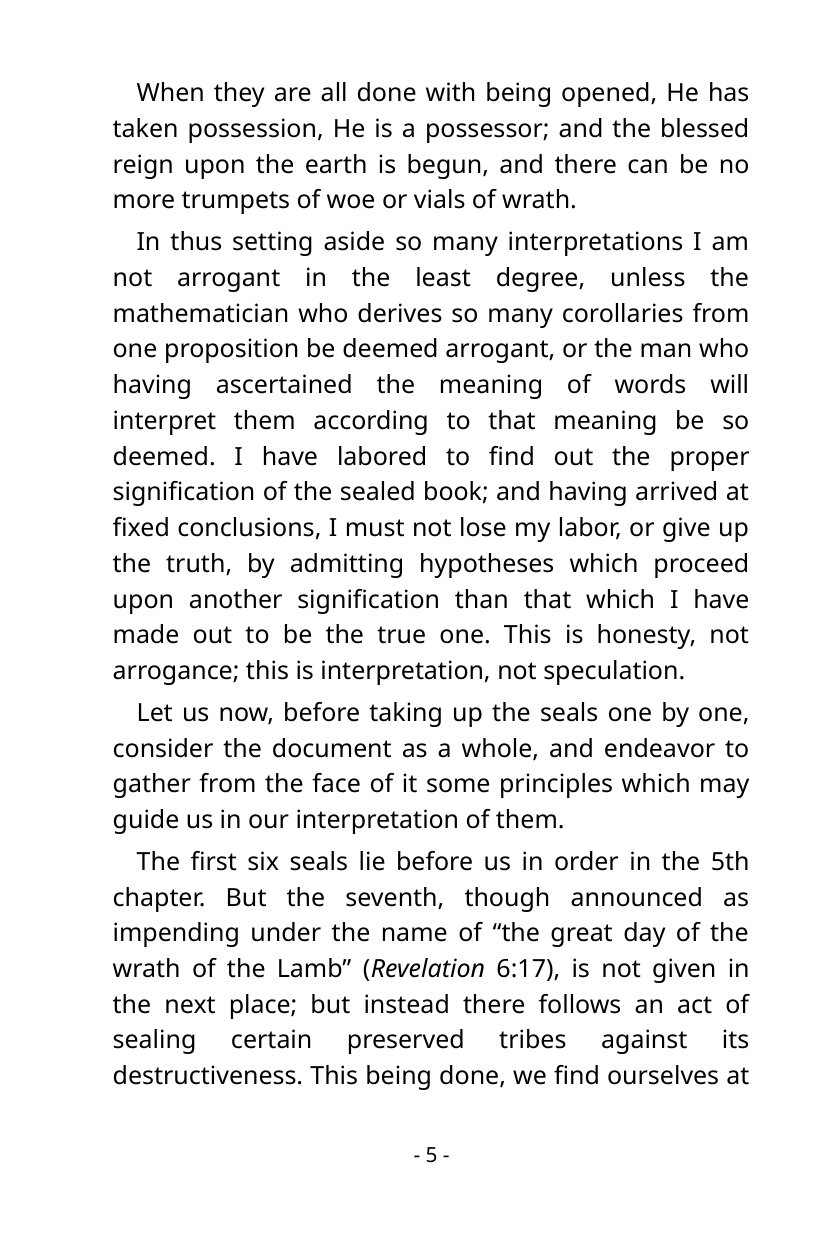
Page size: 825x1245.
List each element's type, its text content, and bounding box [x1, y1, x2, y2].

text The first six seals lie before us in order in the 5th chapter. But the seventh, though announced as impending under the name of “the great day of the wrath of the Lamb” (Revelation 6:17), is not given in the next place; but instead there follows an act of sealing certain preserved tribes against its destructiveness. This being done, we find ourselves at [112, 843, 750, 1092]
text When they are all done with being opened, He has taken possession, He is a possessor; and the blessed reign upon the earth is begun, and there can be no more trumpets of woe or vials of wrath. [112, 75, 750, 216]
text In thus setting aside so many interpretations I am not arrogant in the least degree, unless the mathematician who derives so many corollaries from one proposition be deemed arrogant, or the man who having ascertained the meaning of words will interpret them according to that meaning be so deemed. I have labored to find out the proper signification of the sealed book; and having arrived at fixed conclusions, I must not lose my labor, or give up the truth, by admitting hypotheses which proceed upon another signification than that which I have made out to be the true one. This is honesty, not arrogance; this is interpretation, not speculation. [112, 224, 750, 687]
text Let us now, before taking up the seals one by one, consider the document as a whole, and endeavor to gather from the face of it some principles which may guide us in our interpretation of them. [112, 694, 750, 836]
